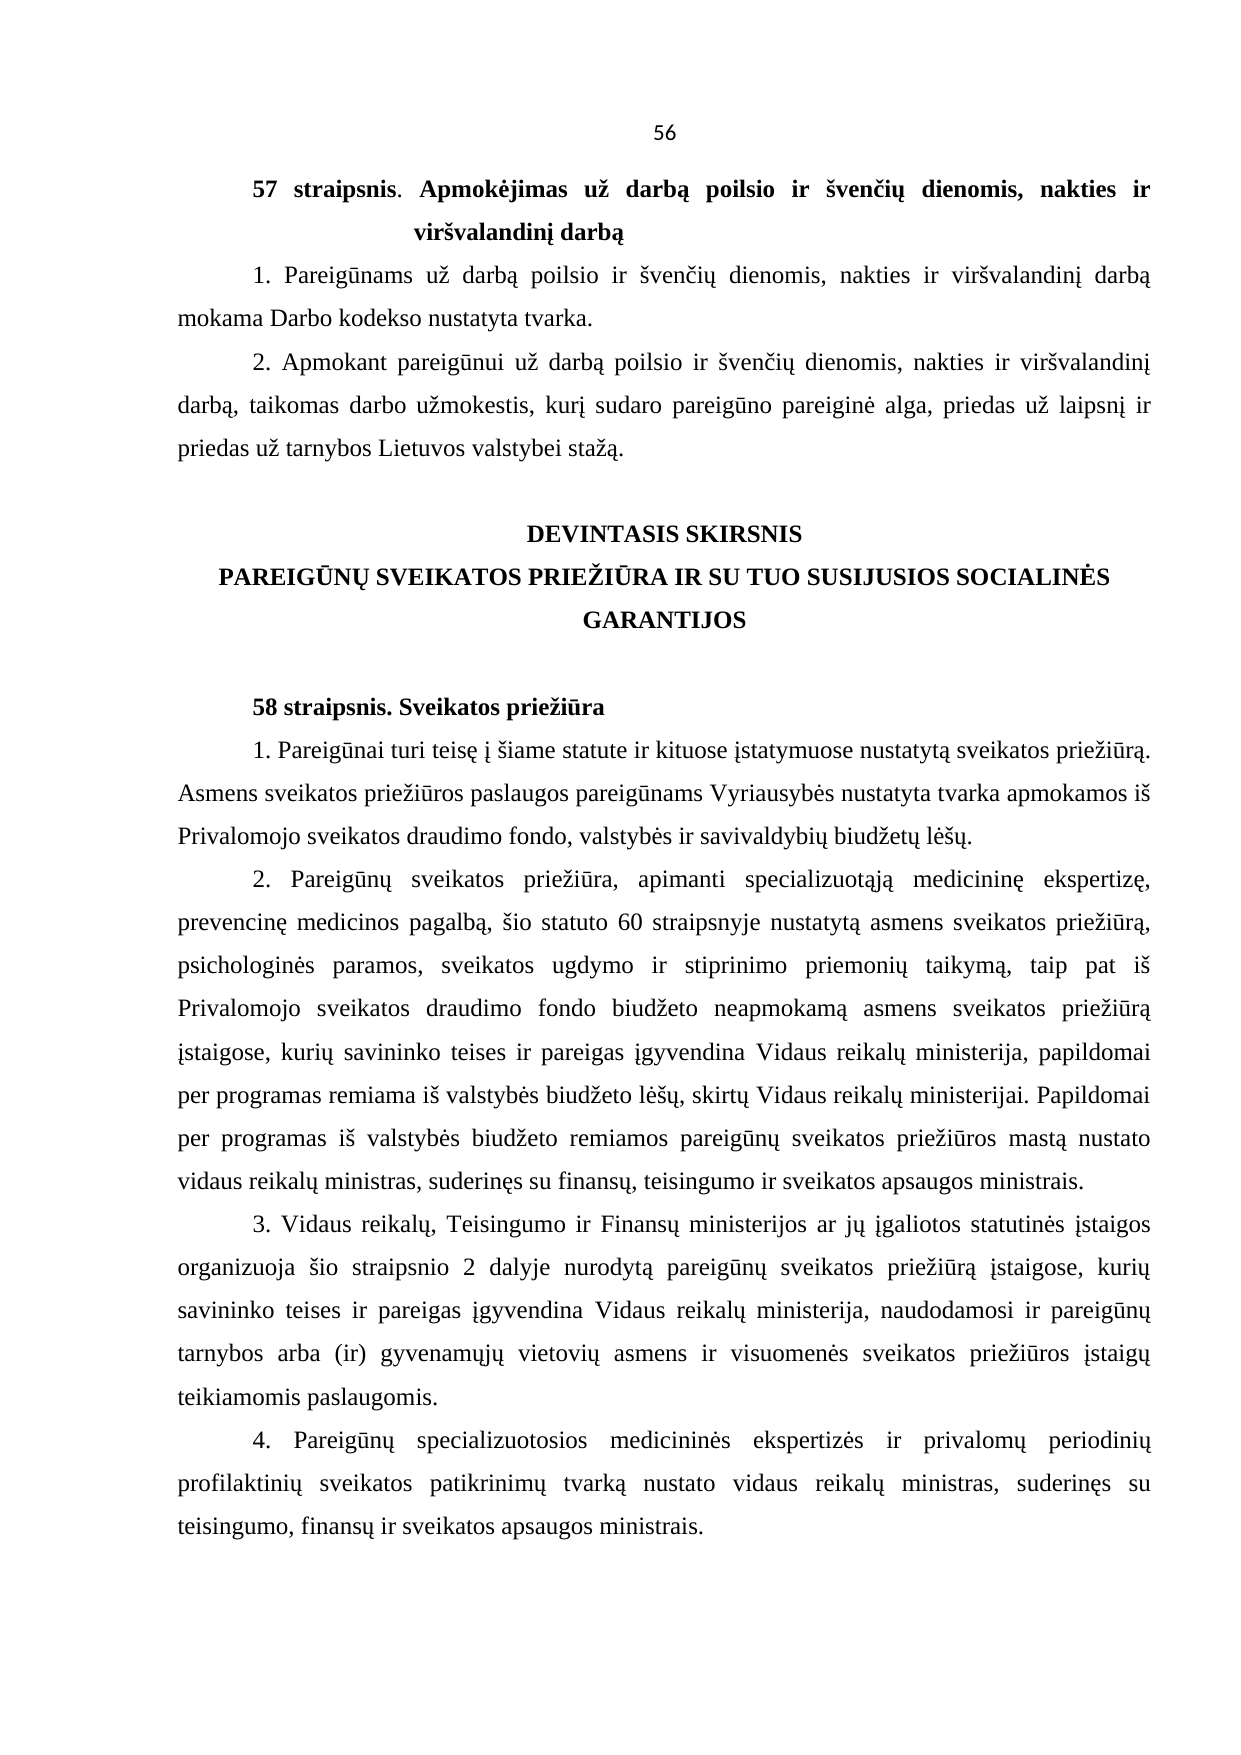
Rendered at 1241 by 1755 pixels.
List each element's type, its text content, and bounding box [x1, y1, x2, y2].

text PAREIGŪNŲ SVEIKATOS PRIEŽIŪRA IR SU TUO SUSIJUSIOS SOCIALINĖS GARANTIJOS [177, 562, 1152, 634]
text 57 straipsnis. Apmokėjimas už darbą poilsio ir švenčių dienomis, nakties ir viršvalandinį darbą [252, 174, 1152, 246]
text 4. Pareigūnų specializuotosios medicininės ekspertizės ir privalomų periodinių profilaktinių sveikatos patikrinimų tvarką nustato vidaus reikalų ministras, suderinęs su teisingumo, finansų ir sveikatos apsaugos ministrais. [177, 1425, 1152, 1540]
text 1. Pareigūnams už darbą poilsio ir švenčių dienomis, nakties ir viršvalandinį darbą mokama Darbo kodekso nustatyta tvarka. [177, 260, 1152, 332]
text 1. Pareigūnai turi teisę į šiame statute ir kituose įstatymuose nustatytą sveikatos priežiūrą. Asmens sveikatos priežiūros paslaugos pareigūnams Vyriausybės nustatyta tvarka apmokamos iš Privalomojo sveikatos draudimo fondo, valstybės ir savivaldybių biudžetų lėšų. [177, 735, 1152, 850]
text 2. Apmokant pareigūnui už darbą poilsio ir švenčių dienomis, nakties ir viršvalandinį darbą, taikomas darbo užmokestis, kurį sudaro pareigūno pareiginė alga, priedas už laipsnį ir priedas už tarnybos Lietuvos valstybei stažą. [177, 347, 1152, 462]
text 2. Pareigūnų sveikatos priežiūra, apimanti specializuotąją medicininę ekspertizę, prevencinę medicinos pagalbą, šio statuto 60 straipsnyje nustatytą asmens sveikatos priežiūrą, psichologinės paramos, sveikatos ugdymo ir stiprinimo priemonių taikymą, taip pat iš Privalomojo sveikatos draudimo fondo biudžeto neapmokamą asmens sveikatos priežiūrą įstaigose, kurių savininko teises ir pareigas įgyvendina Vidaus reikalų ministerija, papildomai per programas remiama iš valstybės biudžeto lėšų, skirtų Vidaus reikalų ministerijai. Papildomai per programas iš valstybės biudžeto remiamos pareigūnų sveikatos priežiūros mastą nustato vidaus reikalų ministras, suderinęs su finansų, teisingumo ir sveikatos apsaugos ministrais. [177, 864, 1152, 1195]
text DEVINTASIS SKIRSNIS [177, 519, 1152, 548]
text 3. Vidaus reikalų, Teisingumo ir Finansų ministerijos ar jų įgaliotos statutinės įstaigos organizuoja šio straipsnio 2 dalyje nurodytą pareigūnų sveikatos priežiūrą įstaigose, kurių savininko teises ir pareigas įgyvendina Vidaus reikalų ministerija, naudodamosi ir pareigūnų tarnybos arba (ir) gyvenamųjų vietovių asmens ir visuomenės sveikatos priežiūros įstaigų teikiamomis paslaugomis. [177, 1209, 1152, 1410]
text 58 straipsnis. Sveikatos priežiūra [177, 692, 1152, 720]
